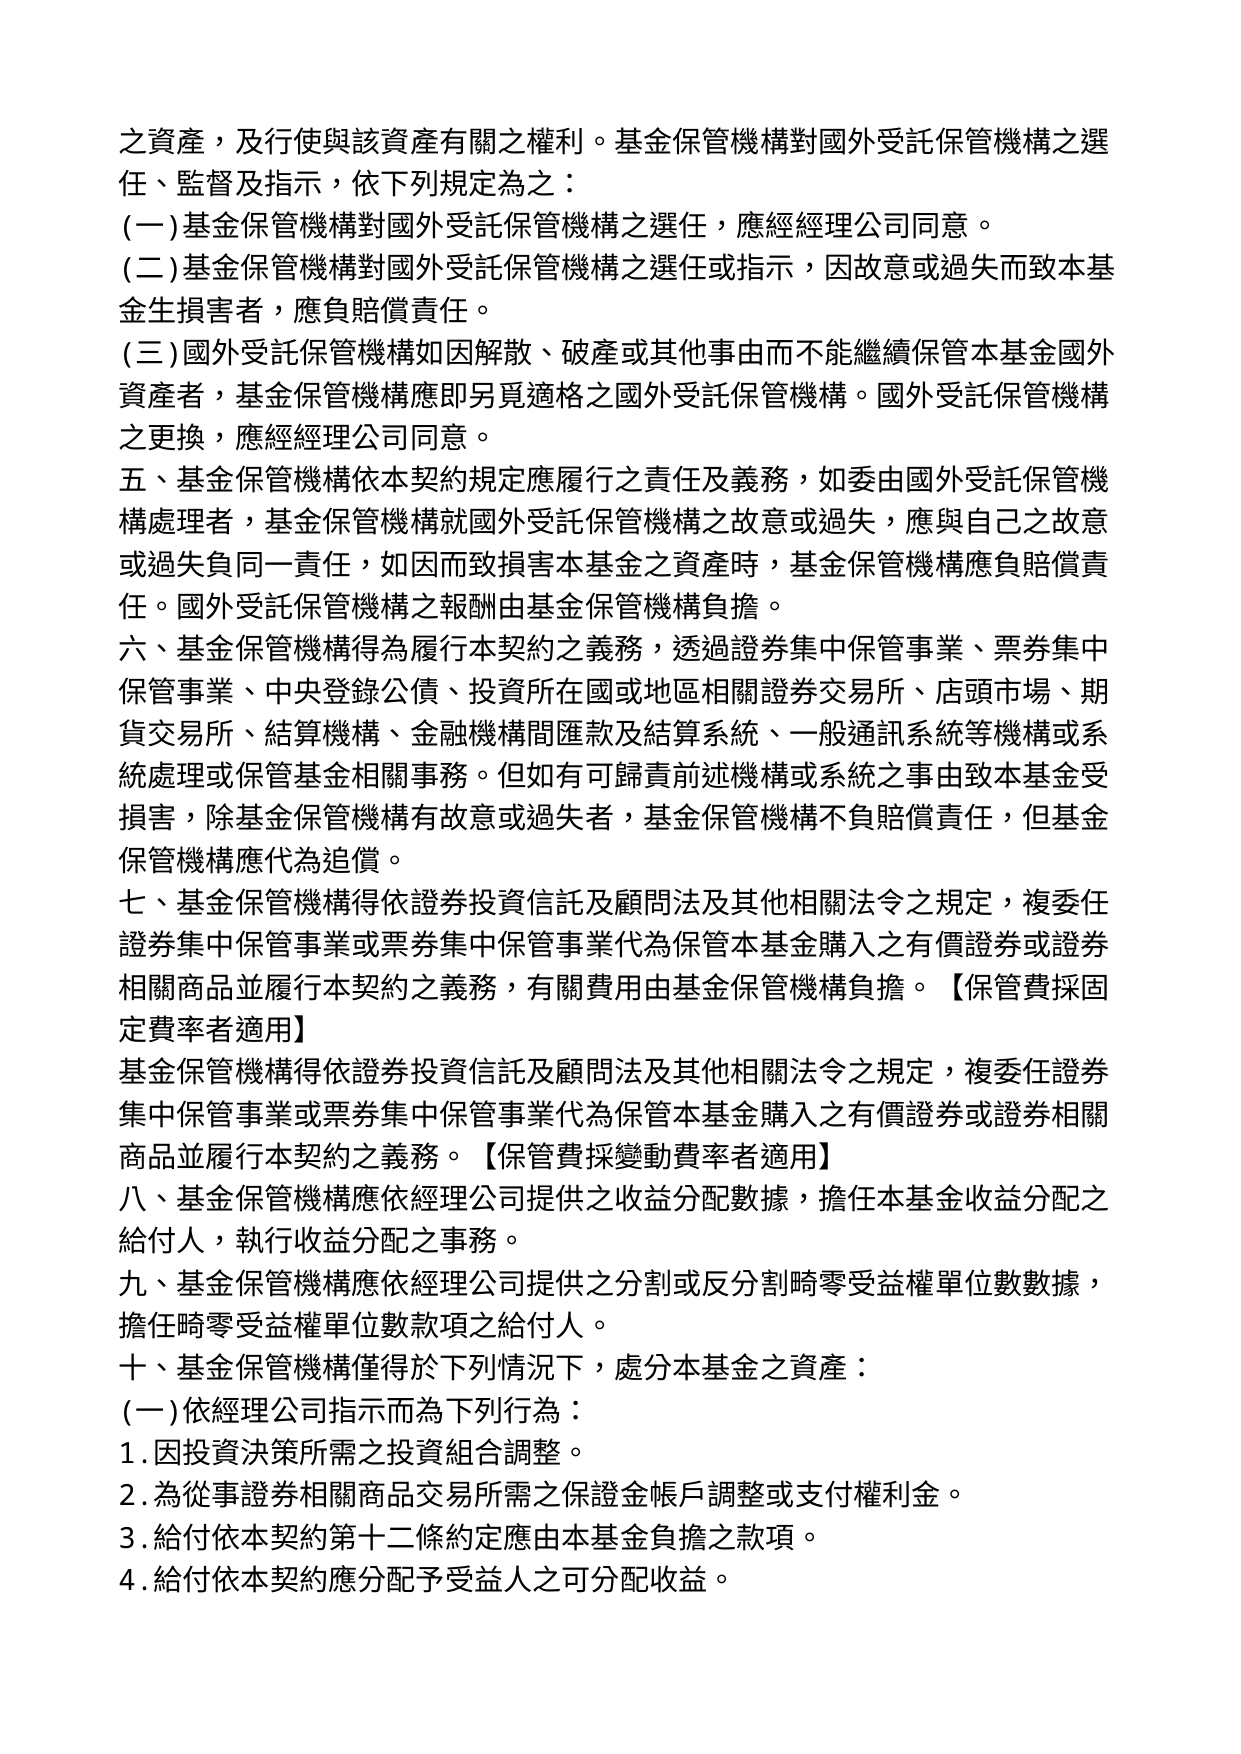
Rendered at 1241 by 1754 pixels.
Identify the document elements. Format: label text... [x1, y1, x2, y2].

text 基金保管機構得依證券投資信託及顧問法及其他相關法令之規定，複委任證券集中保管事業或票券集中保管事業代為保管本基金購入之有價證券或證券相關商品並履行本契約之義務。【保管費採變動費率者適用】 [118, 1049, 1122, 1176]
text 3.給付依本契約第十二條約定應由本基金負擔之款項。 [118, 1514, 1122, 1557]
text (二)基金保管機構對國外受託保管機構之選任或指示，因故意或過失而致本基金生損害者，應負賠償責任。 [118, 245, 1122, 330]
text 九、基金保管機構應依經理公司提供之分割或反分割畸零受益權單位數數據，擔任畸零受益權單位數款項之給付人。 [118, 1260, 1122, 1345]
text 五、基金保管機構依本契約規定應履行之責任及義務，如委由國外受託保管機構處理者，基金保管機構就國外受託保管機構之故意或過失，應與自己之故意或過失負同一責任，如因而致損害本基金之資產時，基金保管機構應負賠償責任。國外受託保管機構之報酬由基金保管機構負擔。 [118, 457, 1122, 626]
text 七、基金保管機構得依證券投資信託及顧問法及其他相關法令之規定，複委任證券集中保管事業或票券集中保管事業代為保管本基金購入之有價證券或證券相關商品並履行本契約之義務，有關費用由基金保管機構負擔。【保管費採固定費率者適用】 [118, 880, 1122, 1049]
text 1.因投資決策所需之投資組合調整。 [118, 1429, 1122, 1472]
text (三)國外受託保管機構如因解散、破產或其他事由而不能繼續保管本基金國外資產者，基金保管機構應即另覓適格之國外受託保管機構。國外受託保管機構之更換，應經經理公司同意。 [118, 330, 1122, 457]
text 之資產，及行使與該資產有關之權利。基金保管機構對國外受託保管機構之選任、監督及指示，依下列規定為之： [118, 118, 1122, 203]
text 八、基金保管機構應依經理公司提供之收益分配數據，擔任本基金收益分配之給付人，執行收益分配之事務。 [118, 1176, 1122, 1260]
text 六、基金保管機構得為履行本契約之義務，透過證券集中保管事業、票券集中保管事業、中央登錄公債、投資所在國或地區相關證券交易所、店頭市場、期貨交易所、結算機構、金融機構間匯款及結算系統、一般通訊系統等機構或系統處理或保管基金相關事務。但如有可歸責前述機構或系統之事由致本基金受損害，除基金保管機構有故意或過失者，基金保管機構不負賠償責任，但基金保管機構應代為追償。 [118, 626, 1122, 880]
text 十、基金保管機構僅得於下列情況下，處分本基金之資產： [118, 1345, 1122, 1387]
text (一)依經理公司指示而為下列行為： [118, 1387, 1122, 1429]
text 4.給付依本契約應分配予受益人之可分配收益。 [118, 1557, 1122, 1599]
text (一)基金保管機構對國外受託保管機構之選任，應經經理公司同意。 [118, 203, 1122, 245]
text 2.為從事證券相關商品交易所需之保證金帳戶調整或支付權利金。 [118, 1472, 1122, 1514]
